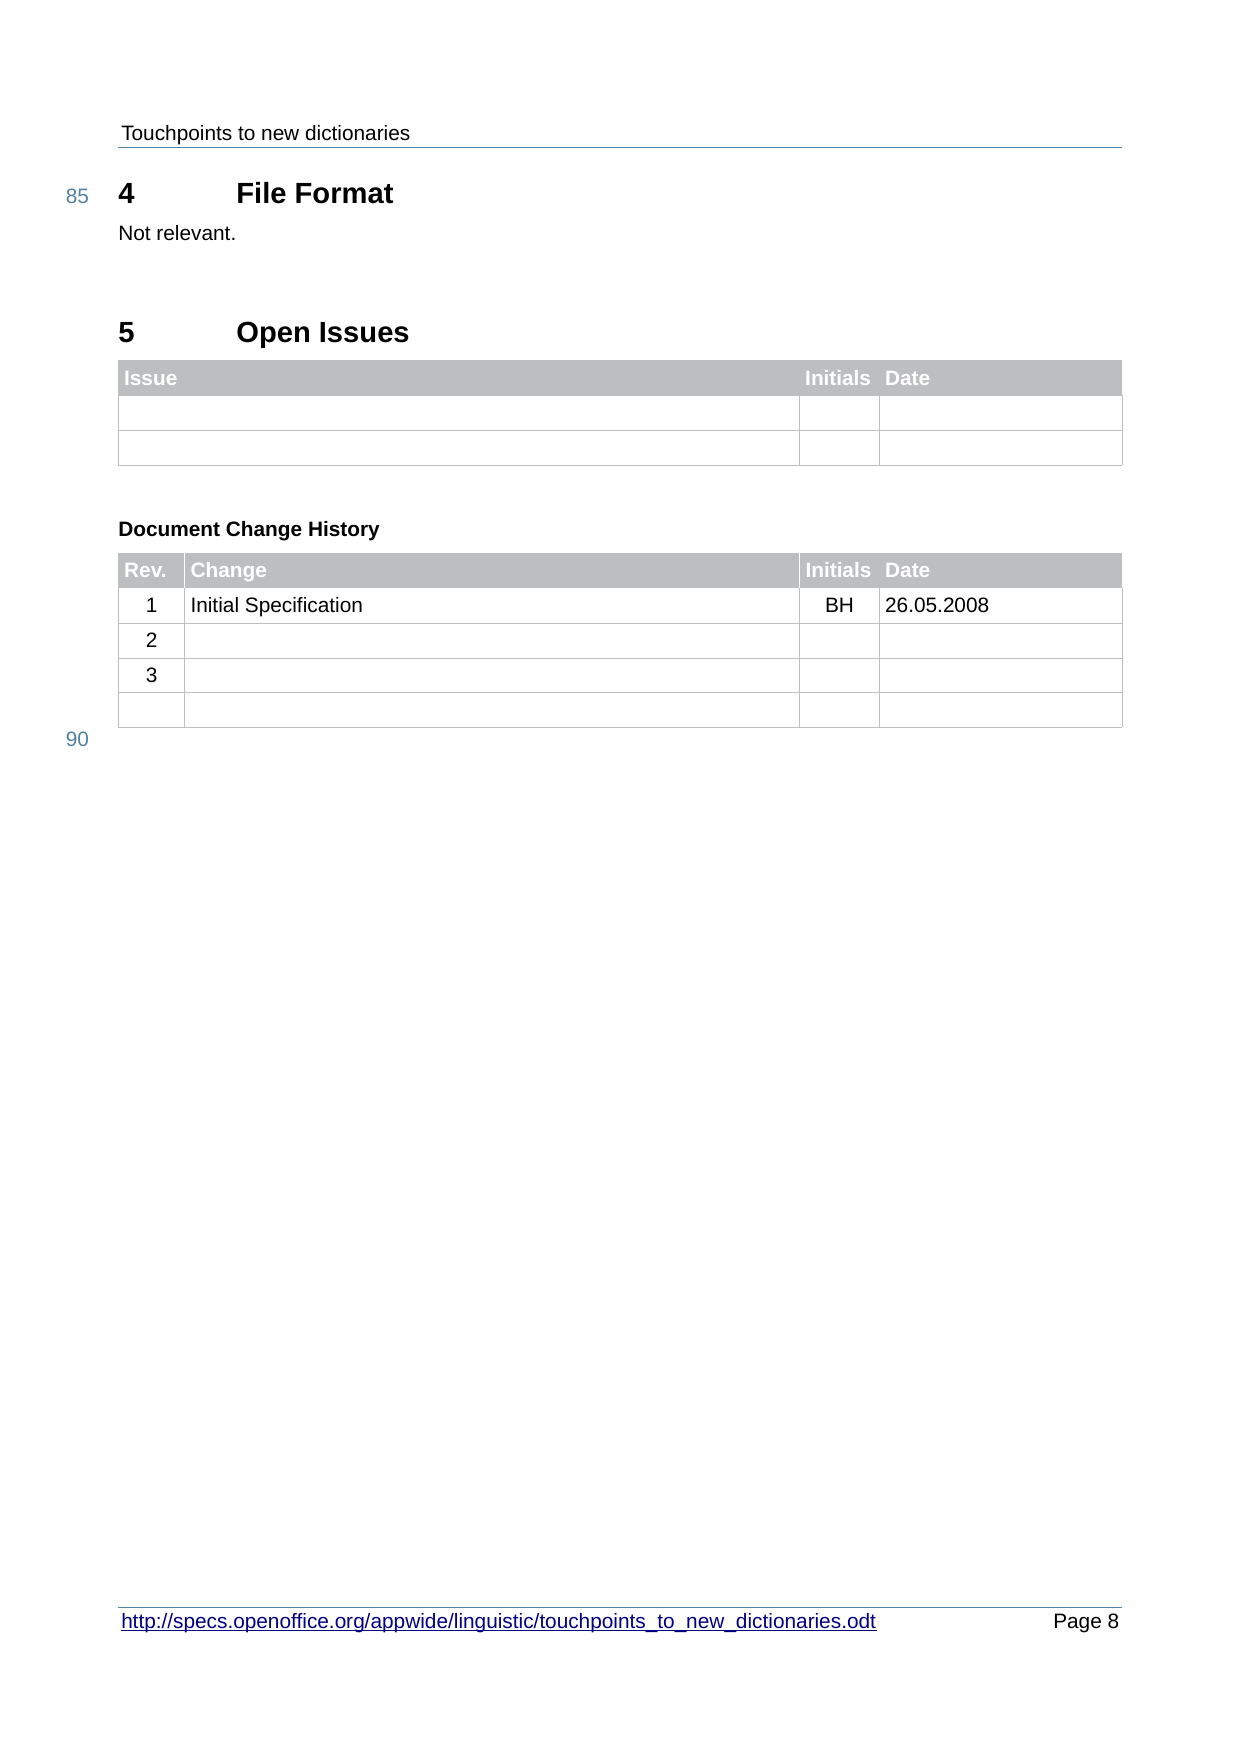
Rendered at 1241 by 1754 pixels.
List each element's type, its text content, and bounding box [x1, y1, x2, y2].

table_cell [800, 431, 879, 464]
subtitle Open Issues [118, 316, 1122, 348]
table_cell [800, 659, 879, 692]
table_cell BH [800, 588, 879, 623]
table_cell [800, 396, 879, 430]
table_cell [185, 659, 799, 692]
table_cell [880, 431, 1122, 464]
table_cell [800, 624, 879, 657]
table_cell <State Issue here, State “None”, if all issues are solved> [119, 396, 799, 430]
table_cell 1 [119, 588, 184, 623]
table_header Change [185, 553, 799, 588]
table_cell [880, 659, 1122, 692]
table_cell [880, 693, 1122, 727]
table_cell 3 [119, 659, 184, 692]
table_cell <Format: Dec 31, 2000> [880, 396, 1122, 430]
subtitle File Format [118, 177, 1122, 209]
table_cell [185, 624, 799, 657]
table_header Rev. [118, 553, 184, 588]
table_cell <...> [119, 431, 799, 464]
table_cell [880, 624, 1122, 657]
table_header Date [879, 360, 1122, 395]
table_cell [185, 693, 799, 727]
text Not relevant. [118, 221, 1122, 244]
table_cell <...> [119, 693, 184, 727]
table_header Issue [118, 360, 799, 395]
table_header Initials [799, 360, 879, 395]
table_cell 2 [119, 624, 184, 657]
table_cell 26.05.2008 [880, 588, 1122, 623]
table_header Date [879, 553, 1122, 588]
table_cell Initial Specification [185, 588, 799, 623]
table_header Initials [800, 553, 879, 588]
subtitle Document Change History [118, 518, 1122, 541]
table_cell [800, 693, 879, 727]
